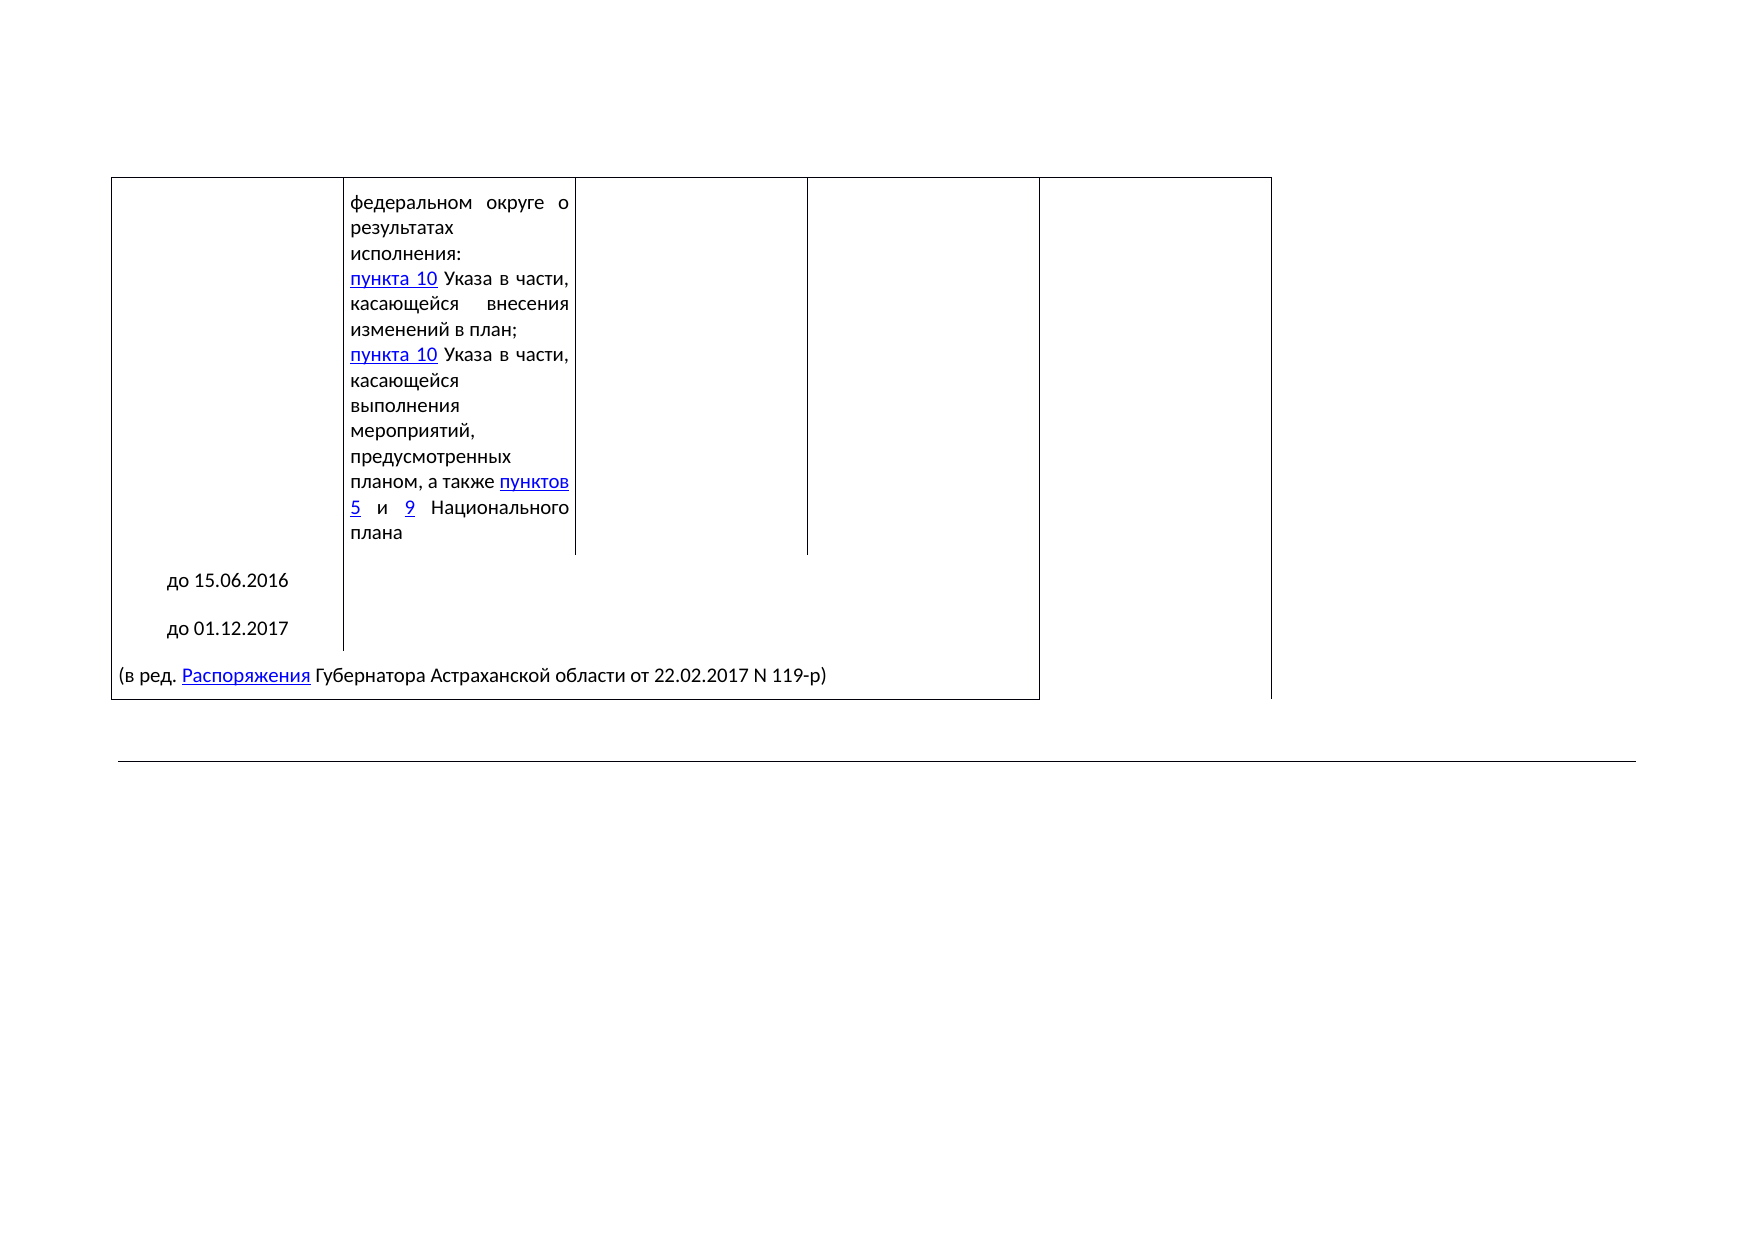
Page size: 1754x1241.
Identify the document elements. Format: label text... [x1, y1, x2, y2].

table_cell [576, 178, 807, 555]
table_cell до 01.12.2017 [112, 603, 343, 651]
table_cell федеральном округе о результатах исполнения: пункта 10 Указа в части, касающейся внесения изменений в план; пункта 10 Указа в части, касающейся выполнения мероприятий, предусмотренных планом, а также пунктов 5 и 9 Национального плана [344, 178, 575, 555]
table_cell [112, 178, 343, 555]
table_cell [1040, 178, 1271, 698]
table_cell до 15.06.2016 [112, 555, 343, 603]
table_cell [808, 178, 1039, 555]
table_cell (в ред. Распоряжения Губернатора Астраханской области от 22.02.2017 N 119-р) [112, 651, 1039, 698]
